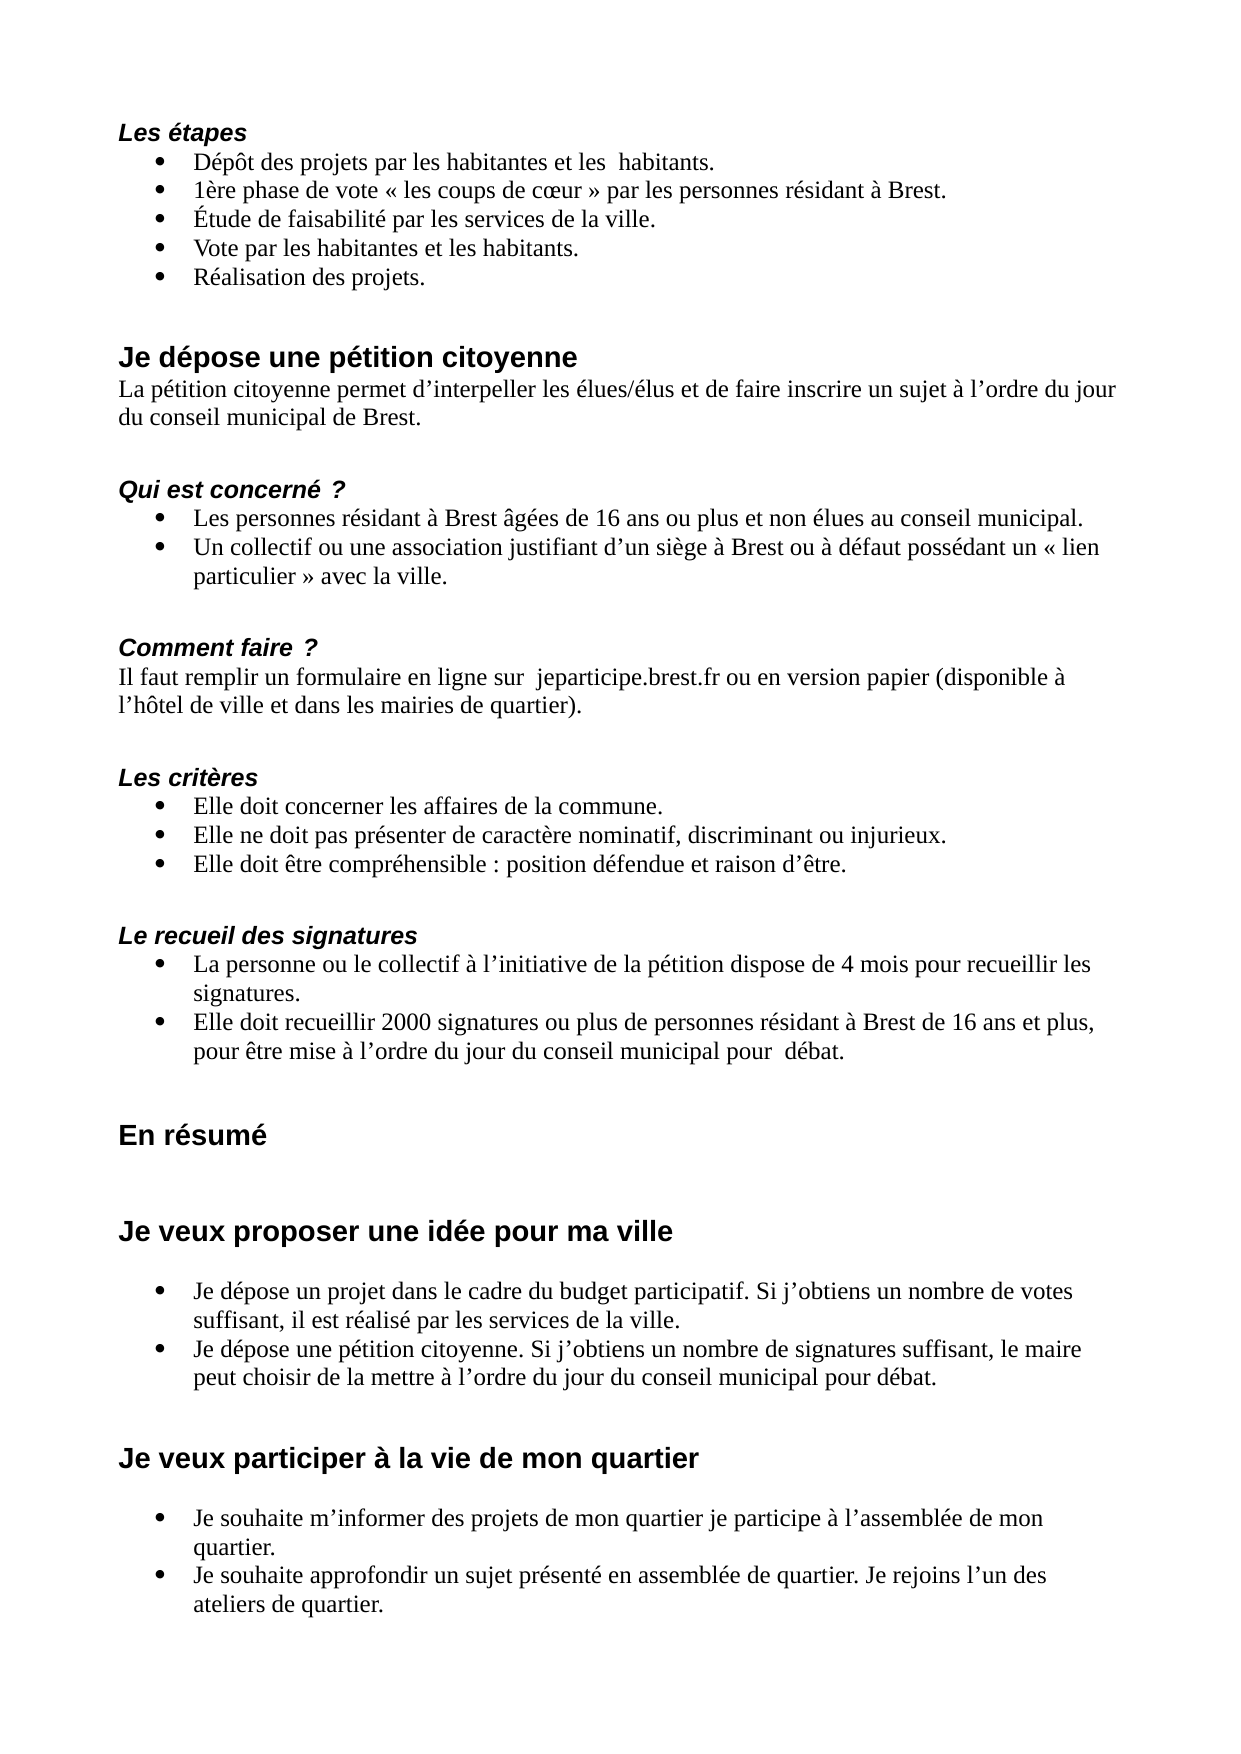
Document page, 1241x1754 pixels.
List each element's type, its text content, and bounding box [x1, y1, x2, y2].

list Je dépose une pétition citoyenne. Si j’obtiens un nombre de signatures suffisant, le maire peut choisir de la mettre à l’ordre du jour du conseil municipal pour débat. [156, 1334, 1122, 1391]
subtitle Qui est concerné ? [118, 474, 1122, 503]
list Elle ne doit pas présenter de caractère nominatif, discriminant ou injurieux. [156, 820, 1122, 849]
list Dépôt des projets par les habitantes et les habitants. [156, 147, 1122, 176]
subtitle Je veux participer à la vie de mon quartier [118, 1441, 1122, 1474]
list Vote par les habitantes et les habitants. [156, 233, 1122, 262]
text Il faut remplir un formulaire en ligne sur jeparticipe.brest.fr ou en version papier (disponible à l’hôtel de ville et dans les mairies de quartier). [118, 662, 1122, 719]
list Je souhaite m’informer des projets de mon quartier je participe à l’assemblée de mon quartier. [156, 1503, 1122, 1561]
subtitle Comment faire ? [118, 633, 1122, 662]
list Elle doit recueillir 2000 signatures ou plus de personnes résidant à Brest de 16 ans et plus, pour être mise à l’ordre du jour du conseil municipal pour débat. [156, 1007, 1122, 1064]
list Réalisation des projets. [156, 262, 1122, 291]
list Étude de faisabilité par les services de la ville. [156, 204, 1122, 233]
subtitle Les critères [118, 762, 1122, 791]
subtitle Le recueil des signatures [118, 921, 1122, 949]
subtitle Je veux proposer une idée pour ma ville [118, 1214, 1122, 1247]
list Je dépose un projet dans le cadre du budget participatif. Si j’obtiens un nombre de votes suffisant, il est réalisé par les services de la ville. [156, 1276, 1122, 1334]
list Elle doit concerner les affaires de la commune. [156, 791, 1122, 820]
subtitle En résumé [118, 1118, 1122, 1152]
list Elle doit être compréhensible : position défendue et raison d’être. [156, 849, 1122, 877]
text La pétition citoyenne permet d’interpeller les élues/élus et de faire inscrire un sujet à l’ordre du jour du conseil municipal de Brest. [118, 374, 1122, 431]
list La personne ou le collectif à l’initiative de la pétition dispose de 4 mois pour recueillir les signatures. [156, 949, 1122, 1007]
list Un collectif ou une association justifiant d’un siège à Brest ou à défaut possédant un « lien particulier » avec la ville. [156, 532, 1122, 589]
list 1ère phase de vote « les coups de cœur » par les personnes résidant à Brest. [156, 176, 1122, 204]
list Je souhaite approfondir un sujet présenté en assemblée de quartier. Je rejoins l’un des ateliers de quartier. [156, 1561, 1122, 1618]
subtitle Je dépose une pétition citoyenne [118, 340, 1122, 374]
list Les personnes résidant à Brest âgées de 16 ans ou plus et non élues au conseil municipal. [156, 503, 1122, 532]
subtitle Les étapes [118, 118, 1122, 147]
